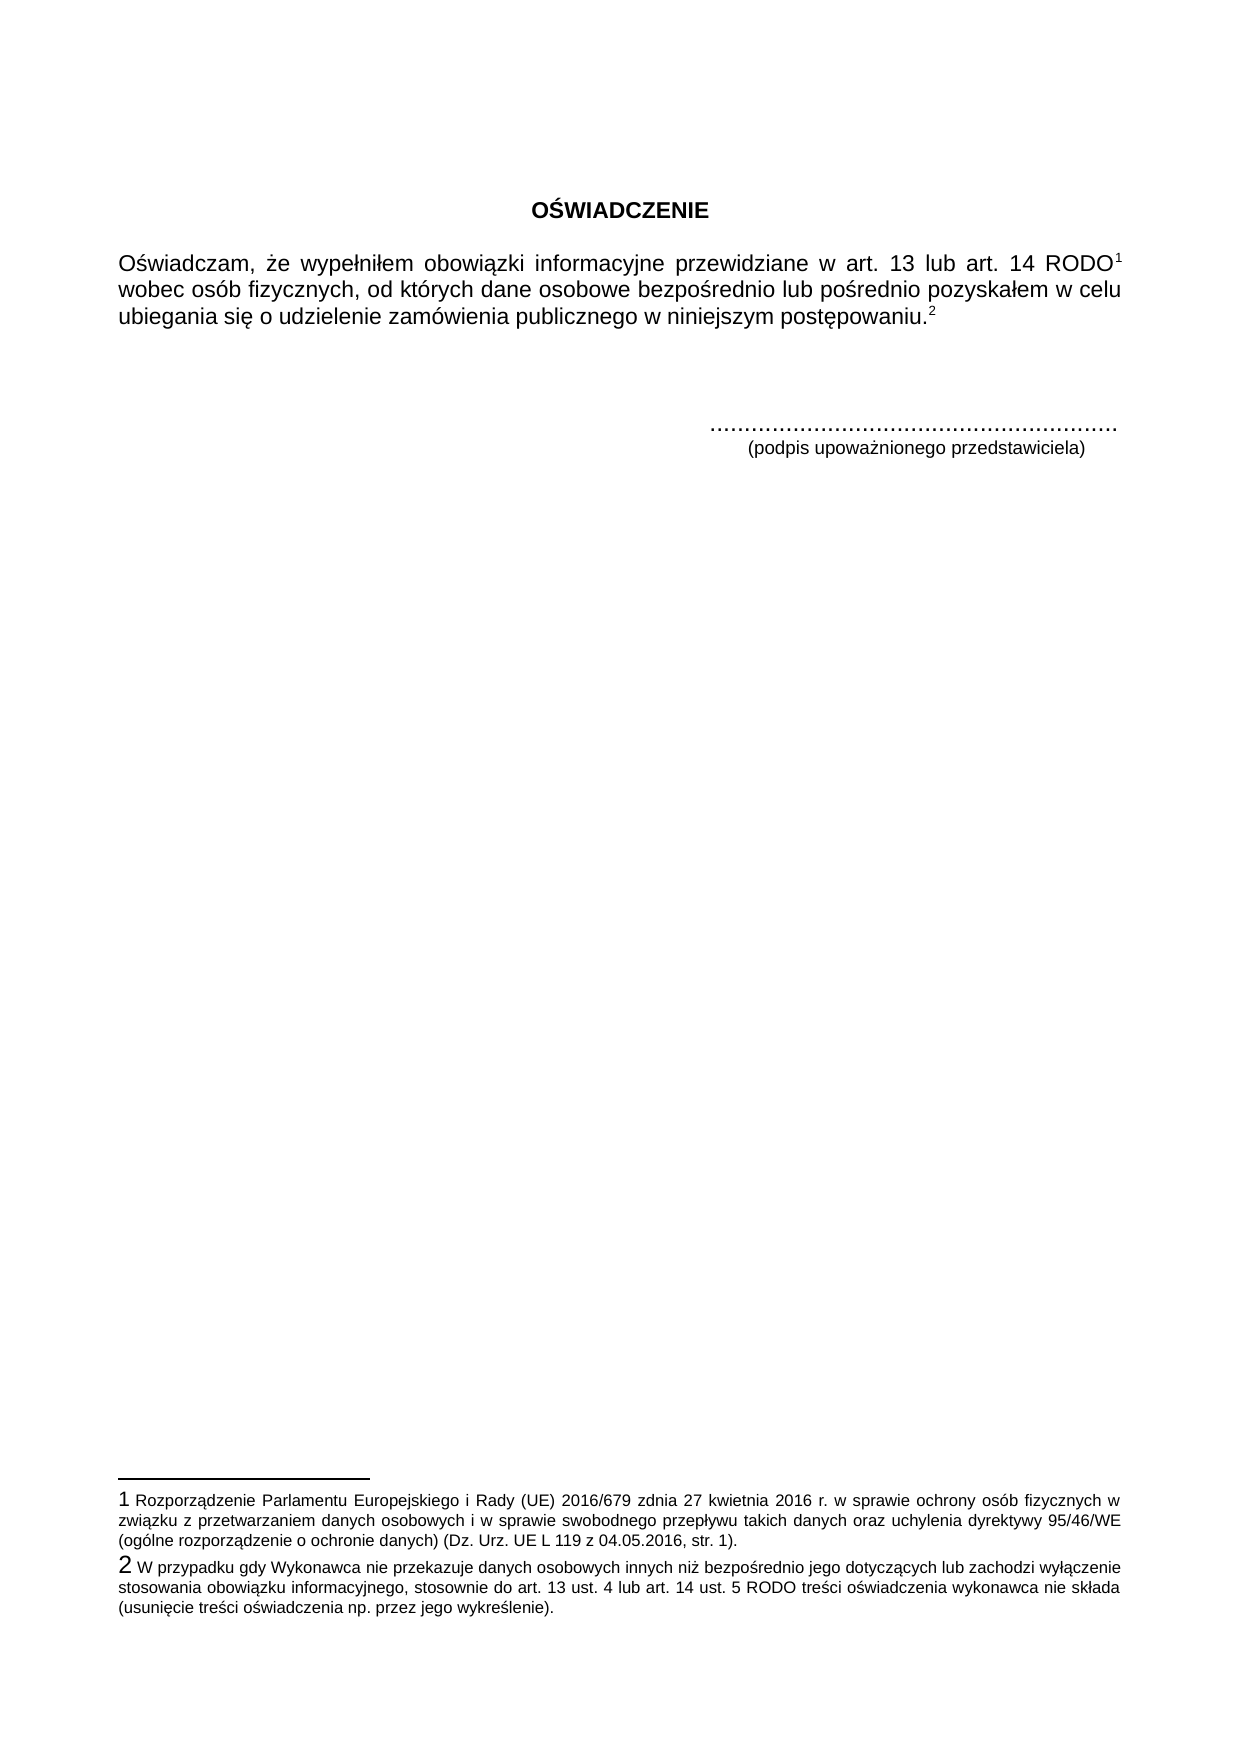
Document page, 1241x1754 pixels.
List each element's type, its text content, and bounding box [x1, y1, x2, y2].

text (podpis upoważnionego przedstawiciela) [118, 437, 1122, 458]
text Oświadczam, że wypełniłem obowiązki informacyjne przewidziane w art. 13 lub art. 14 RODO wobec osób fizycznych, od których dane osobowe bezpośrednio lub pośrednio pozyskałem w celu ubiegania się o udzielenie zamówienia publicznego w niniejszym postępowaniu. [118, 250, 1122, 329]
text W przypadku gdy Wykonawca nie przekazuje danych osobowych innych niż bezpośrednio jego dotyczących lub zachodzi wyłączenie stosowania obowiązku informacyjnego, stosownie do art. 13 ust. 4 lub art. 14 ust. 5 RODO treści oświadczenia wykonawca nie składa (usunięcie treści oświadczenia np. przez jego wykreślenie). [118, 1549, 1122, 1617]
text Rozporządzenie Parlamentu Europejskiego i Rady (UE) 2016/679 zdnia 27 kwietnia 2016 r. w sprawie ochrony osób fizycznych w związku z przetwarzaniem danych osobowych i w sprawie swobodnego przepływu takich danych oraz uchylenia dyrektywy 95/46/WE (ogólne rozporządzenie o ochronie danych) (Dz. Urz. UE L 119 z 04.05.2016, str. 1). [118, 1485, 1122, 1549]
text OŚWIADCZENIE [118, 197, 1122, 223]
text ........................................................... [118, 408, 1122, 437]
